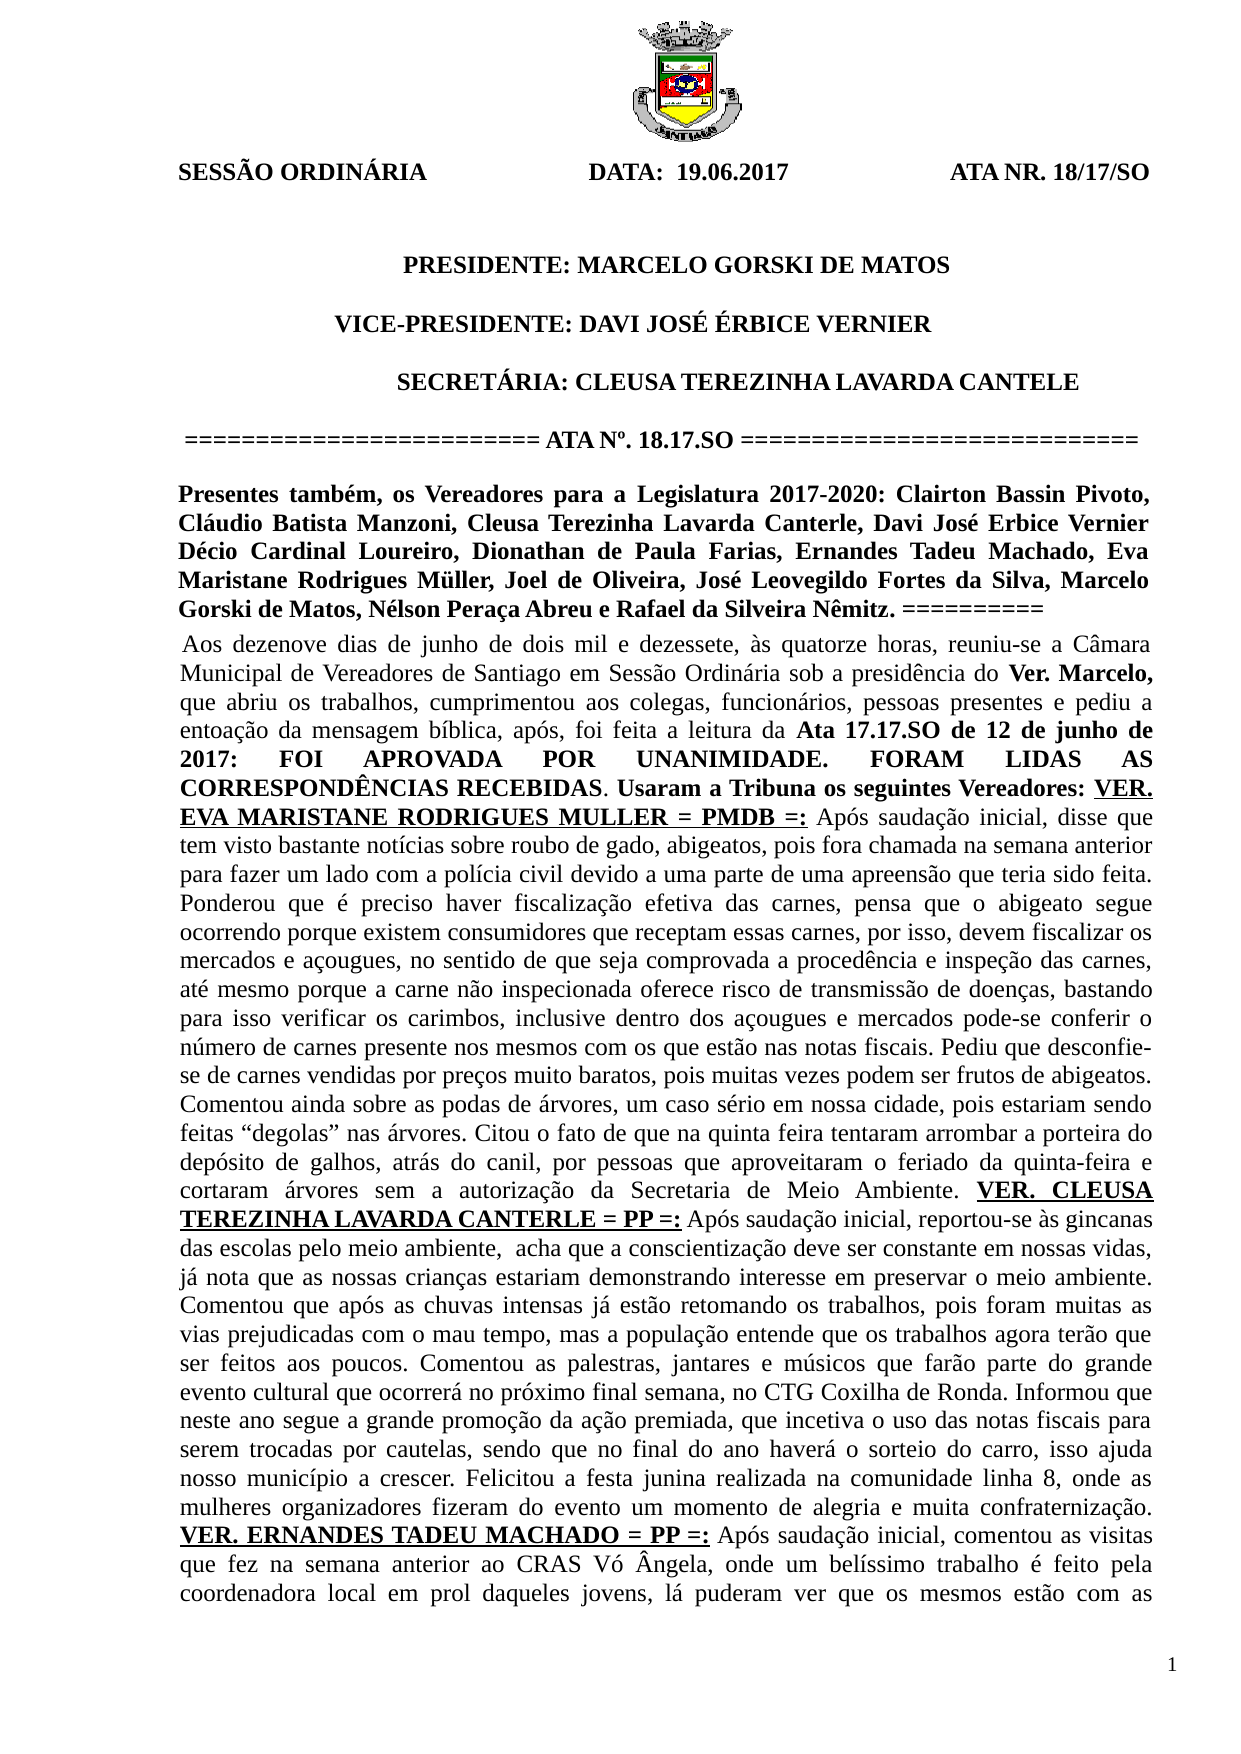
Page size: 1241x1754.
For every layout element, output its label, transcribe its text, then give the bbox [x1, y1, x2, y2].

text SECRETÁRIA: CLEUSA TEREZINHA LAVARDA CANTELE [178, 367, 1153, 396]
subtitle SESSÃO ORDINÁRIA DATA: 19.06.2017 ATA NR. 18/17/SO [178, 157, 1150, 186]
text PRESIDENTE: MARCELO GORSKI DE MATOS [178, 251, 1153, 279]
text Presentes também, os Vereadores para a Legislatura 2017-2020: Clairton Bassin Pivoto, Cláudio Batista Manzoni, Cleusa Terezinha Lavarda Canterle, Davi José Erbice Vernier Décio Cardinal Loureiro, Dionathan de Paula Farias, Ernandes Tadeu Machado, Eva Maristane Rodrigues Müller, Joel de Oliveira, José Leovegildo Fortes da Silva, Marcelo Gorski de Matos, Nélson Peraça Abreu e Rafael da Silveira Nêmitz. ========== [178, 479, 1150, 623]
text Aos dezenove dias de junho de dois mil e dezessete, às quatorze horas, reuniu-se a Câmara Municipal de Vereadores de Santiago em Sessão Ordinária sob a presidência do Ver. Marcelo, que abriu os trabalhos, cumprimentou aos colegas, funcionários, pessoas presentes e pediu a entoação da mensagem bíblica, após, foi feita a leitura da Ata 17.17.SO de 12 de junho de 2017: FOI APROVADA POR UNANIMIDADE. FORAM LIDAS AS CORRESPONDÊNCIAS RECEBIDAS. Usaram a Tribuna os seguintes Vereadores: VER. EVA MARISTANE RODRIGUES MULLER = PMDB =: Após saudação inicial, disse que tem visto bastante notícias sobre roubo de gado, abigeatos, pois fora chamada na semana anterior para fazer um lado com a polícia civil devido a uma parte de uma apreensão que teria sido feita. Ponderou que é preciso haver fiscalização efetiva das carnes, pensa que o abigeato segue ocorrendo porque existem consumidores que receptam essas carnes, por isso, devem fiscalizar os mercados e açougues, no sentido de que seja comprovada a procedência e inspeção das carnes, até mesmo porque a carne não inspecionada oferece risco de transmissão de doenças, bastando para isso verificar os carimbos, inclusive dentro dos açougues e mercados pode-se conferir o número de carnes presente nos mesmos com os que estão nas notas fiscais. Pediu que desconfie-se de carnes vendidas por preços muito baratos, pois muitas vezes podem ser frutos de abigeatos. Comentou ainda sobre as podas de árvores, um caso sério em nossa cidade, pois estariam sendo feitas “degolas” nas árvores. Citou o fato de que na quinta feira tentaram arrombar a porteira do depósito de galhos, atrás do canil, por pessoas que aproveitaram o feriado da quinta-feira e cortaram árvores sem a autorização da Secretaria de Meio Ambiente. VER. CLEUSA TEREZINHA LAVARDA CANTERLE = PP =: Após saudação inicial, reportou-se às gincanas das escolas pelo meio ambiente, acha que a conscientização deve ser constante em nossas vidas, já nota que as nossas crianças estariam demonstrando interesse em preservar o meio ambiente. Comentou que após as chuvas intensas já estão retomando os trabalhos, pois foram muitas as vias prejudicadas com o mau tempo, mas a população entende que os trabalhos agora terão que ser feitos aos poucos. Comentou as palestras, jantares e músicos que farão parte do grande evento cultural que ocorrerá no próximo final semana, no CTG Coxilha de Ronda. Informou que neste ano segue a grande promoção da ação premiada, que incetiva o uso das notas fiscais para serem trocadas por cautelas, sendo que no final do ano haverá o sorteio do carro, isso ajuda nosso município a crescer. Felicitou a festa junina realizada na comunidade linha 8, onde as mulheres organizadores fizeram do evento um momento de alegria e muita confraternização. VER. ERNANDES TADEU MACHADO = PP =: Após saudação inicial, comentou as visitas que fez na semana anterior ao CRAS Vó Ângela, onde um belíssimo trabalho é feito pela coordenadora local em prol daqueles jovens, lá puderam ver que os mesmos estão com as [142, 629, 1153, 1607]
text VICE-PRESIDENTE: DAVI JOSÉ ÉRBICE VERNIER [178, 309, 1153, 338]
subtitle ========================= ATA Nº. 18.17.SO ============================ [178, 425, 1153, 454]
